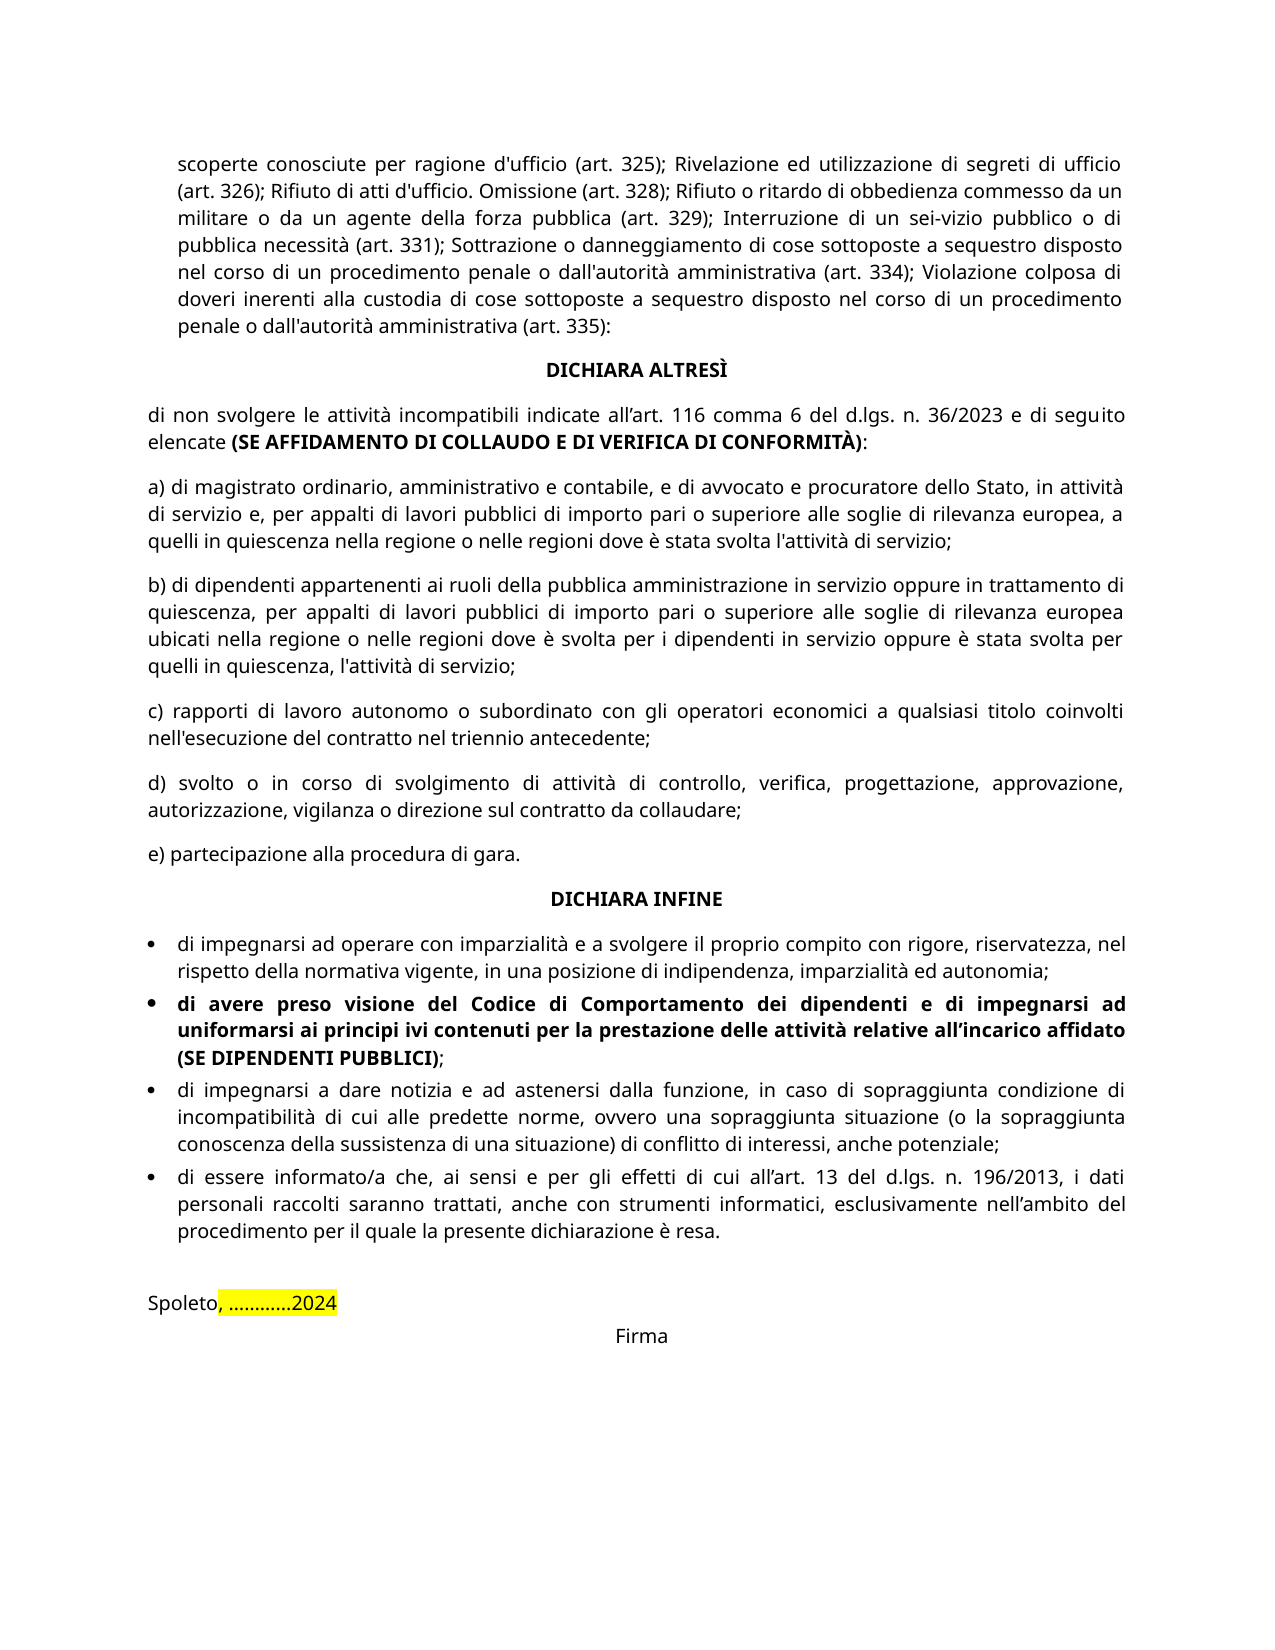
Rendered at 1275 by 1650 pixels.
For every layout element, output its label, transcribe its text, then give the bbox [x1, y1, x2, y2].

text e) partecipazione alla procedura di gara. [148, 841, 1125, 867]
text di non svolgere le attività incompatibili indicate all’art. 116 comma 6 del d.lgs. n. 36/2023 e di seguito elencate (SE AFFIDAMENTO DI COLLAUDO E DI VERIFICA DI CONFORMITÀ): [148, 401, 1125, 455]
list di avere preso visione del Codice di Comportamento dei dipendenti e di impegnarsi ad uniformarsi ai principi ivi contenuti per la prestazione delle attività relative all’incarico affidato (SE DIPENDENTI PUBBLICI); [148, 990, 1127, 1071]
text Spoleto, ………...2024 [148, 1289, 1127, 1316]
text DICHIARA ALTRESÌ [148, 357, 1125, 383]
text a) di magistrato ordinario, amministrativo e contabile, e di avvocato e procuratore dello Stato, in attività di servizio e, per appalti di lavori pubblici di importo pari o superiore alle soglie di rilevanza europea, a quelli in quiescenza nella regione o nelle regioni dove è stata svolta l'attività di servizio; [148, 473, 1125, 554]
list di essere informato/a che, ai sensi e per gli effetti di cui all’art. 13 del d.lgs. n. 196/2013, i dati personali raccolti saranno trattati, anche con strumenti informatici, esclusivamente nell’ambito del procedimento per il quale la presente dichiarazione è resa. [148, 1163, 1127, 1244]
list scoperte conosciute per ragione d'ufficio (art. 325); Rivelazione ed utilizzazione di segreti di ufficio (art. 326); Rifiuto di atti d'ufficio. Omissione (art. 328); Rifiuto o ritardo di obbedienza commesso da un militare o da un agente della forza pubblica (art. 329); Interruzione di un sei-vizio pubblico o di pubblica necessità (art. 331); Sottrazione o danneggiamento di cose sottoposte a sequestro disposto nel corso di un procedimento penale o dall'autorità amministrativa (art. 334); Violazione colposa di doveri inerenti alla custodia di cose sottoposte a sequestro disposto nel corso di un procedimento penale o dall'autorità amministrativa (art. 335): [148, 150, 1123, 339]
list di impegnarsi ad operare con imparzialità e a svolgere il proprio compito con rigore, riservatezza, nel rispetto della normativa vigente, in una posizione di indipendenza, imparzialità ed autonomia; [148, 930, 1127, 984]
text c) rapporti di lavoro autonomo o subordinato con gli operatori economici a qualsiasi titolo coinvolti nell'esecuzione del contratto nel triennio antecedente; [148, 697, 1125, 751]
text DICHIARA INFINE [148, 885, 1125, 912]
list di impegnarsi a dare notizia e ad astenersi dalla funzione, in caso di sopraggiunta condizione di incompatibilità di cui alle predette norme, ovvero una sopraggiunta situazione (o la sopraggiunta conoscenza della sussistenza di una situazione) di conflitto di interessi, anche potenziale; [148, 1077, 1127, 1158]
text b) di dipendenti appartenenti ai ruoli della pubblica amministrazione in servizio oppure in trattamento di quiescenza, per appalti di lavori pubblici di importo pari o superiore alle soglie di rilevanza europea ubicati nella regione o nelle regioni dove è svolta per i dipendenti in servizio oppure è stata svolta per quelli in quiescenza, l'attività di servizio; [148, 572, 1125, 679]
text d) svolto o in corso di svolgimento di attività di controllo, verifica, progettazione, approvazione, autorizzazione, vigilanza o direzione sul contratto da collaudare; [148, 769, 1125, 823]
text Firma [158, 1322, 1125, 1349]
